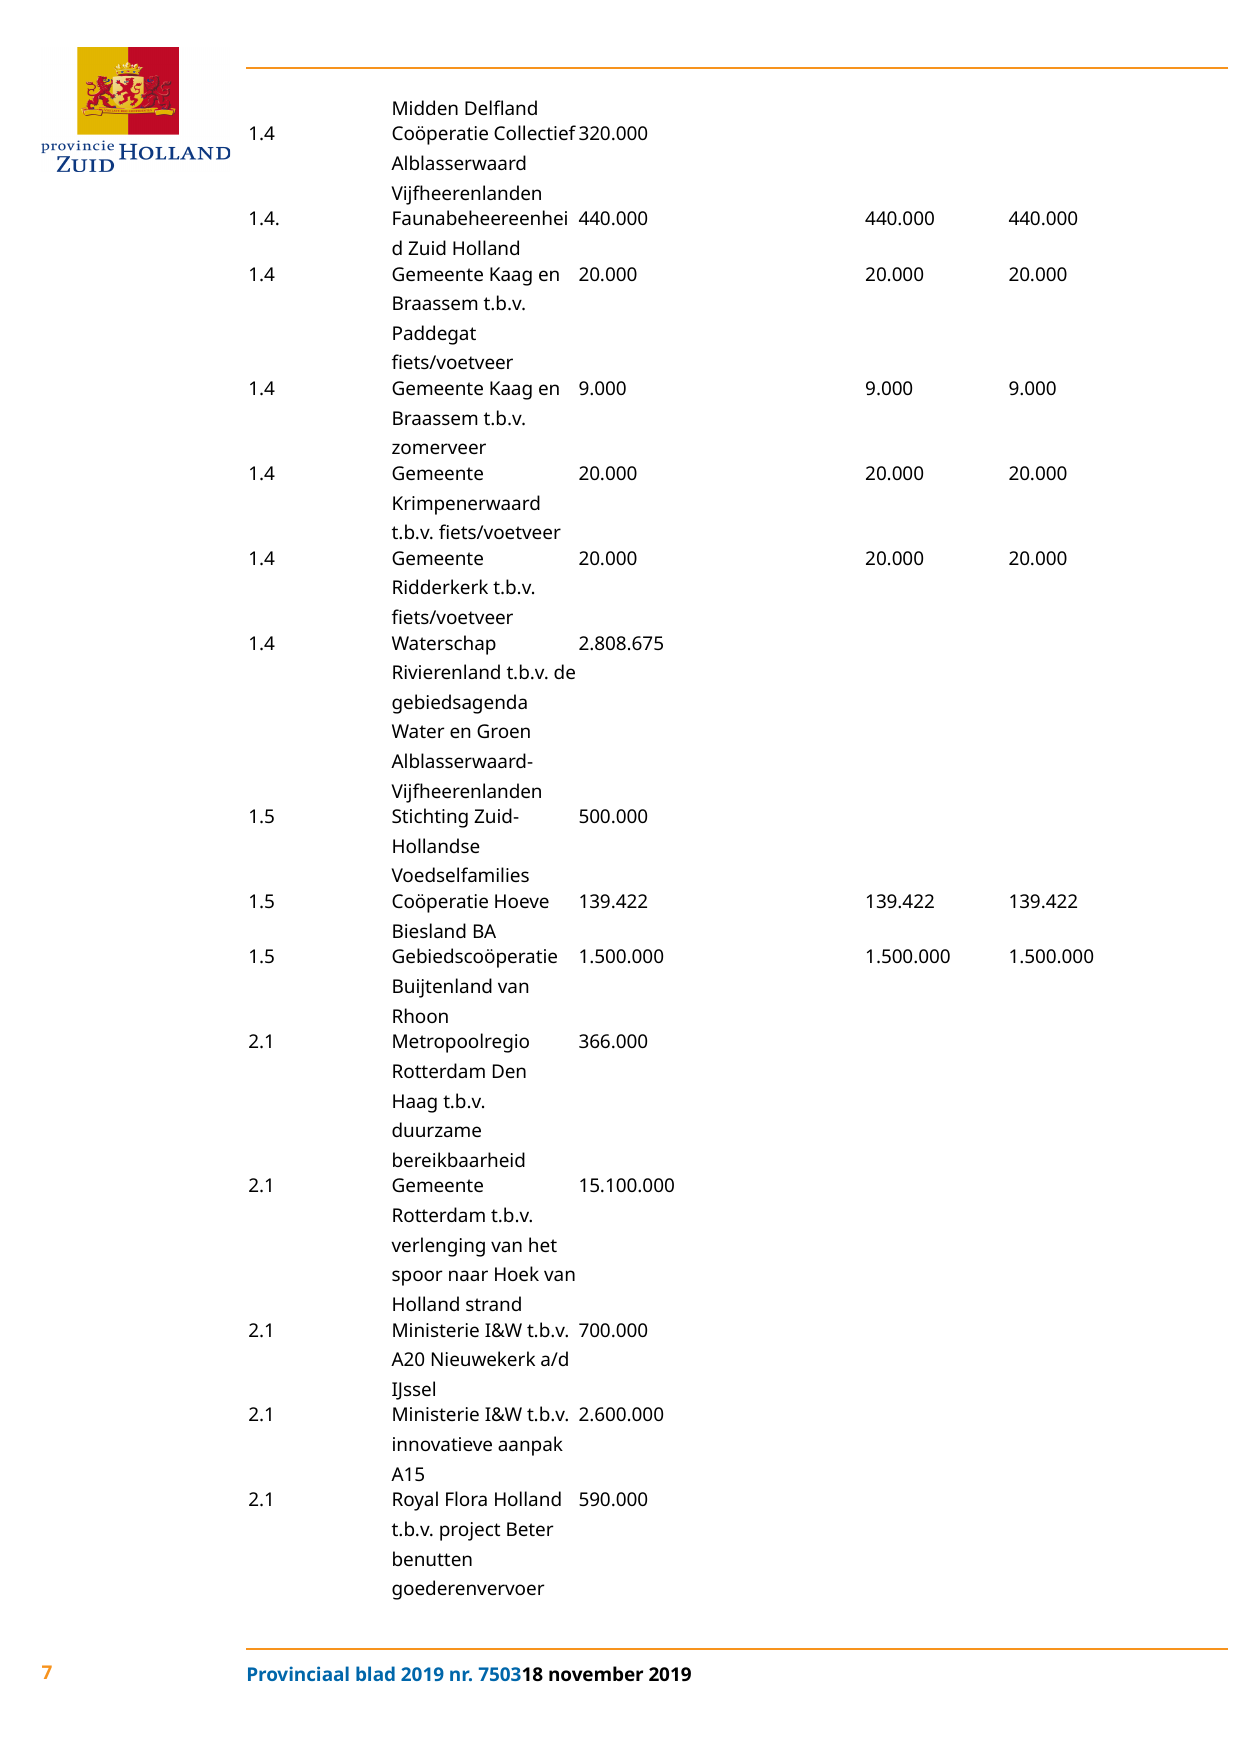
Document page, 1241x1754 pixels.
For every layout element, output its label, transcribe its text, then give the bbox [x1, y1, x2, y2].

table_cell 139.422 [1008, 889, 1152, 944]
table_cell [865, 1317, 1008, 1402]
table_cell 20.000 [865, 460, 1008, 545]
table_cell 1.5 [248, 804, 391, 888]
table_cell [1008, 1173, 1152, 1317]
table_cell [865, 804, 1008, 888]
table_cell Waterschap Rivierenland t.b.v. de gebiedsagenda Water en Groen Alblasserwaard-Vijfheerenlanden [391, 630, 578, 803]
table_cell [865, 95, 1008, 121]
table_cell [722, 121, 865, 205]
table_cell [722, 889, 865, 944]
table_cell 440.000 [865, 205, 1008, 261]
table_cell 20.000 [1008, 261, 1152, 375]
table_cell 9.000 [865, 375, 1008, 460]
table_cell [1008, 1029, 1152, 1173]
table_cell Gemeente Ridderkerk t.b.v. fiets/voetveer [391, 545, 578, 630]
table_cell Coöperatie Collectief Alblasserwaard Vijfheerenlanden [391, 121, 578, 205]
table_cell 2.1 [248, 1029, 391, 1173]
table_cell [1008, 1487, 1152, 1601]
table_cell [722, 205, 865, 261]
table_cell [865, 1487, 1008, 1601]
table_cell [248, 95, 391, 121]
table_cell 1.500.000 [865, 944, 1008, 1029]
table_cell [865, 630, 1008, 803]
table_cell [722, 545, 865, 630]
table_cell Ministerie I&W t.b.v. A20 Nieuwekerk a/d IJssel [391, 1317, 578, 1402]
table_cell 440.000 [578, 205, 722, 261]
table_cell Gebiedscoöperatie Buijtenland van Rhoon [391, 944, 578, 1029]
table_cell [722, 1029, 865, 1173]
table_cell 15.100.000 [578, 1173, 722, 1317]
table_cell 2.808.675 [578, 630, 722, 803]
table_cell [722, 261, 865, 375]
table_cell 139.422 [578, 889, 722, 944]
table_cell Metropoolregio Rotterdam Den Haag t.b.v. duurzame bereikbaarheid [391, 1029, 578, 1173]
table_cell 700.000 [578, 1317, 722, 1402]
table_cell 1.4 [248, 375, 391, 460]
table_cell 1.500.000 [1008, 944, 1152, 1029]
table_cell 1.5 [248, 944, 391, 1029]
table_cell [722, 804, 865, 888]
table_cell [1008, 1402, 1152, 1487]
table_cell [865, 1173, 1008, 1317]
table_cell Gemeente Rotterdam t.b.v. verlenging van het spoor naar Hoek van Holland strand [391, 1173, 578, 1317]
table_cell 2.1 [248, 1487, 391, 1601]
table_cell [722, 1402, 865, 1487]
table_cell 320.000 [578, 121, 722, 205]
table_cell Stichting Zuid-Hollandse Voedselfamilies [391, 804, 578, 888]
table_cell [578, 95, 722, 121]
table_cell 2.1 [248, 1402, 391, 1487]
table_cell Gemeente Krimpenerwaard t.b.v. fiets/voetveer [391, 460, 578, 545]
table_cell 2.1 [248, 1317, 391, 1402]
table_cell Gemeente Kaag en Braassem t.b.v. Paddegat fiets/voetveer [391, 261, 578, 375]
table_cell 20.000 [865, 261, 1008, 375]
table_cell [722, 1317, 865, 1402]
table_cell [1008, 804, 1152, 888]
table_cell 2.1 [248, 1173, 391, 1317]
table_cell [865, 1402, 1008, 1487]
table_cell [722, 630, 865, 803]
table_cell 20.000 [578, 261, 722, 375]
table_cell 1.4 [248, 121, 391, 205]
table_cell 1.5 [248, 889, 391, 944]
table_cell 1.4 [248, 460, 391, 545]
table_cell 1.4 [248, 261, 391, 375]
table_cell 1.4 [248, 630, 391, 803]
table_cell 20.000 [578, 460, 722, 545]
table_cell [1008, 121, 1152, 205]
table_cell 20.000 [1008, 460, 1152, 545]
table_cell 1.4. [248, 205, 391, 261]
table_cell 500.000 [578, 804, 722, 888]
table_cell 366.000 [578, 1029, 722, 1173]
table_cell 9.000 [1008, 375, 1152, 460]
table_cell Coöperatie Hoeve Biesland BA [391, 889, 578, 944]
table_cell [865, 121, 1008, 205]
table_cell Royal Flora Holland t.b.v. project Beter benutten goederenvervoer [391, 1487, 578, 1601]
table_cell Midden Delfland [391, 95, 578, 121]
table_cell 1.4 [248, 545, 391, 630]
table_cell 590.000 [578, 1487, 722, 1601]
table_cell 20.000 [865, 545, 1008, 630]
table_cell [1008, 630, 1152, 803]
table_cell [722, 460, 865, 545]
table_cell [1008, 95, 1152, 121]
table_cell 1.500.000 [578, 944, 722, 1029]
table_cell Faunabeheereenheid Zuid Holland [391, 205, 578, 261]
table_cell 139.422 [865, 889, 1008, 944]
table_cell 20.000 [1008, 545, 1152, 630]
table_cell [1008, 1317, 1152, 1402]
table_cell Gemeente Kaag en Braassem t.b.v. zomerveer [391, 375, 578, 460]
table_cell Ministerie I&W t.b.v. innovatieve aanpak A15 [391, 1402, 578, 1487]
table_cell 2.600.000 [578, 1402, 722, 1487]
table_cell [722, 95, 865, 121]
table_cell [722, 944, 865, 1029]
table_cell 440.000 [1008, 205, 1152, 261]
table_cell 20.000 [578, 545, 722, 630]
table_cell [722, 1487, 865, 1601]
table_cell [865, 1029, 1008, 1173]
table_cell 9.000 [578, 375, 722, 460]
picture [41, 47, 231, 172]
table_cell [722, 375, 865, 460]
table_cell [722, 1173, 865, 1317]
